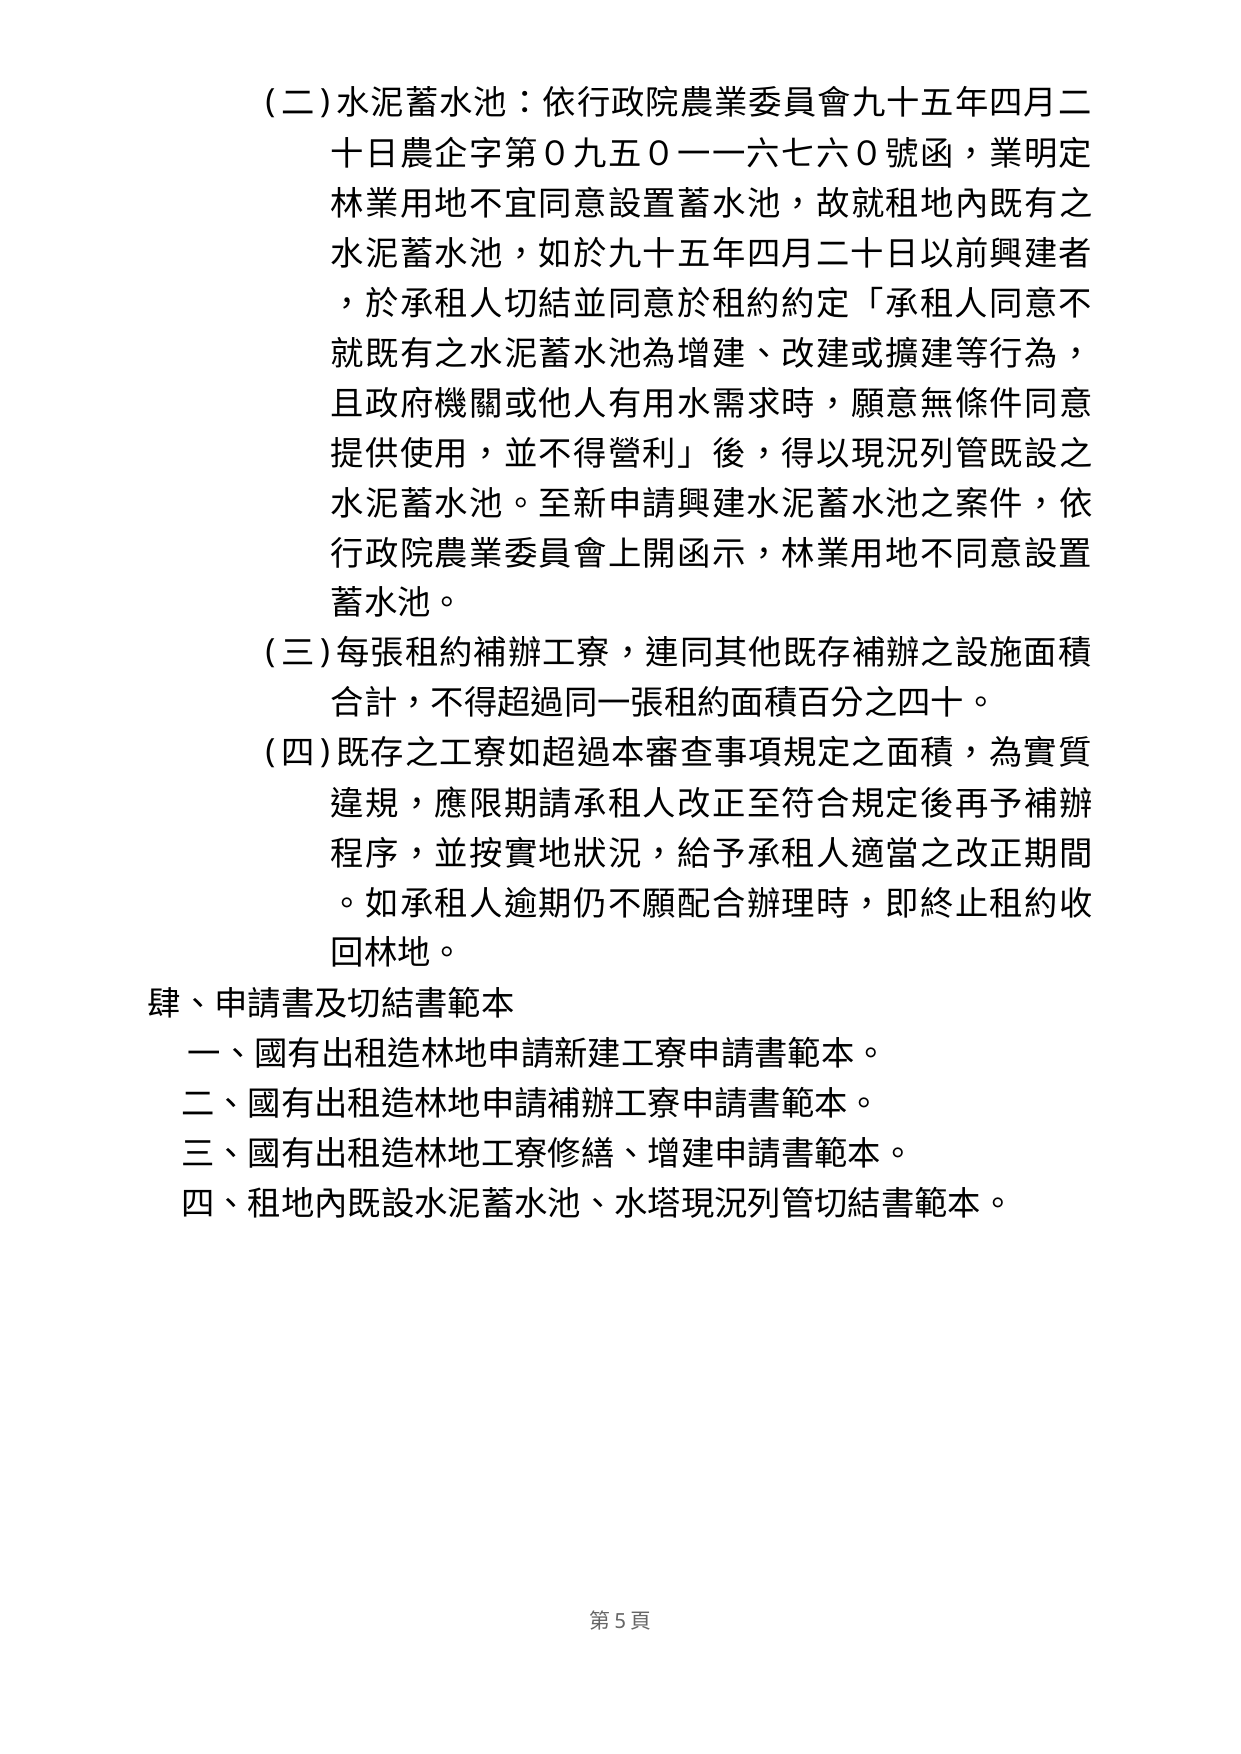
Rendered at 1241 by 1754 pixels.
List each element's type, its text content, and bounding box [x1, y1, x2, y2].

text 三、國有出租造林地工寮修繕、增建申請書範本。 [181, 1125, 1093, 1175]
text 四、租地內既設水泥蓄水池、水塔現況列管切結書範本。 [181, 1175, 1093, 1225]
text 一、國有出租造林地申請新建工寮申請書範本。 [148, 1025, 1093, 1075]
text 二、國有出租造林地申請補辦工寮申請書範本。 [148, 1075, 1093, 1125]
text (二)水泥蓄水池：依行政院農業委員會九十五年四月二十日農企字第０九五０一一六七六０號函，業明定林業用地不宜同意設置蓄水池，故就租地內既有之水泥蓄水池，如於九十五年四月二十日以前興建者，於承租人切結並同意於租約約定「承租人同意不就既有之水泥蓄水池為增建、改建或擴建等行為，且政府機關或他人有用水需求時，願意無條件同意提供使用，並不得營利」後，得以現況列管既設之水泥蓄水池。至新申請興建水泥蓄水池之案件，依行政院農業委員會上開函示，林業用地不同意設置蓄水池。 [260, 75, 1093, 625]
text 肆、申請書及切結書範本 [148, 975, 1093, 1025]
text (四)既存之工寮如超過本審查事項規定之面積，為實質違規，應限期請承租人改正至符合規定後再予補辦程序，並按實地狀況，給予承租人適當之改正期間。如承租人逾期仍不願配合辦理時，即終止租約收回林地。 [260, 725, 1093, 975]
text (三)每張租約補辦工寮，連同其他既存補辦之設施面積合計，不得超過同一張租約面積百分之四十。 [260, 625, 1093, 725]
